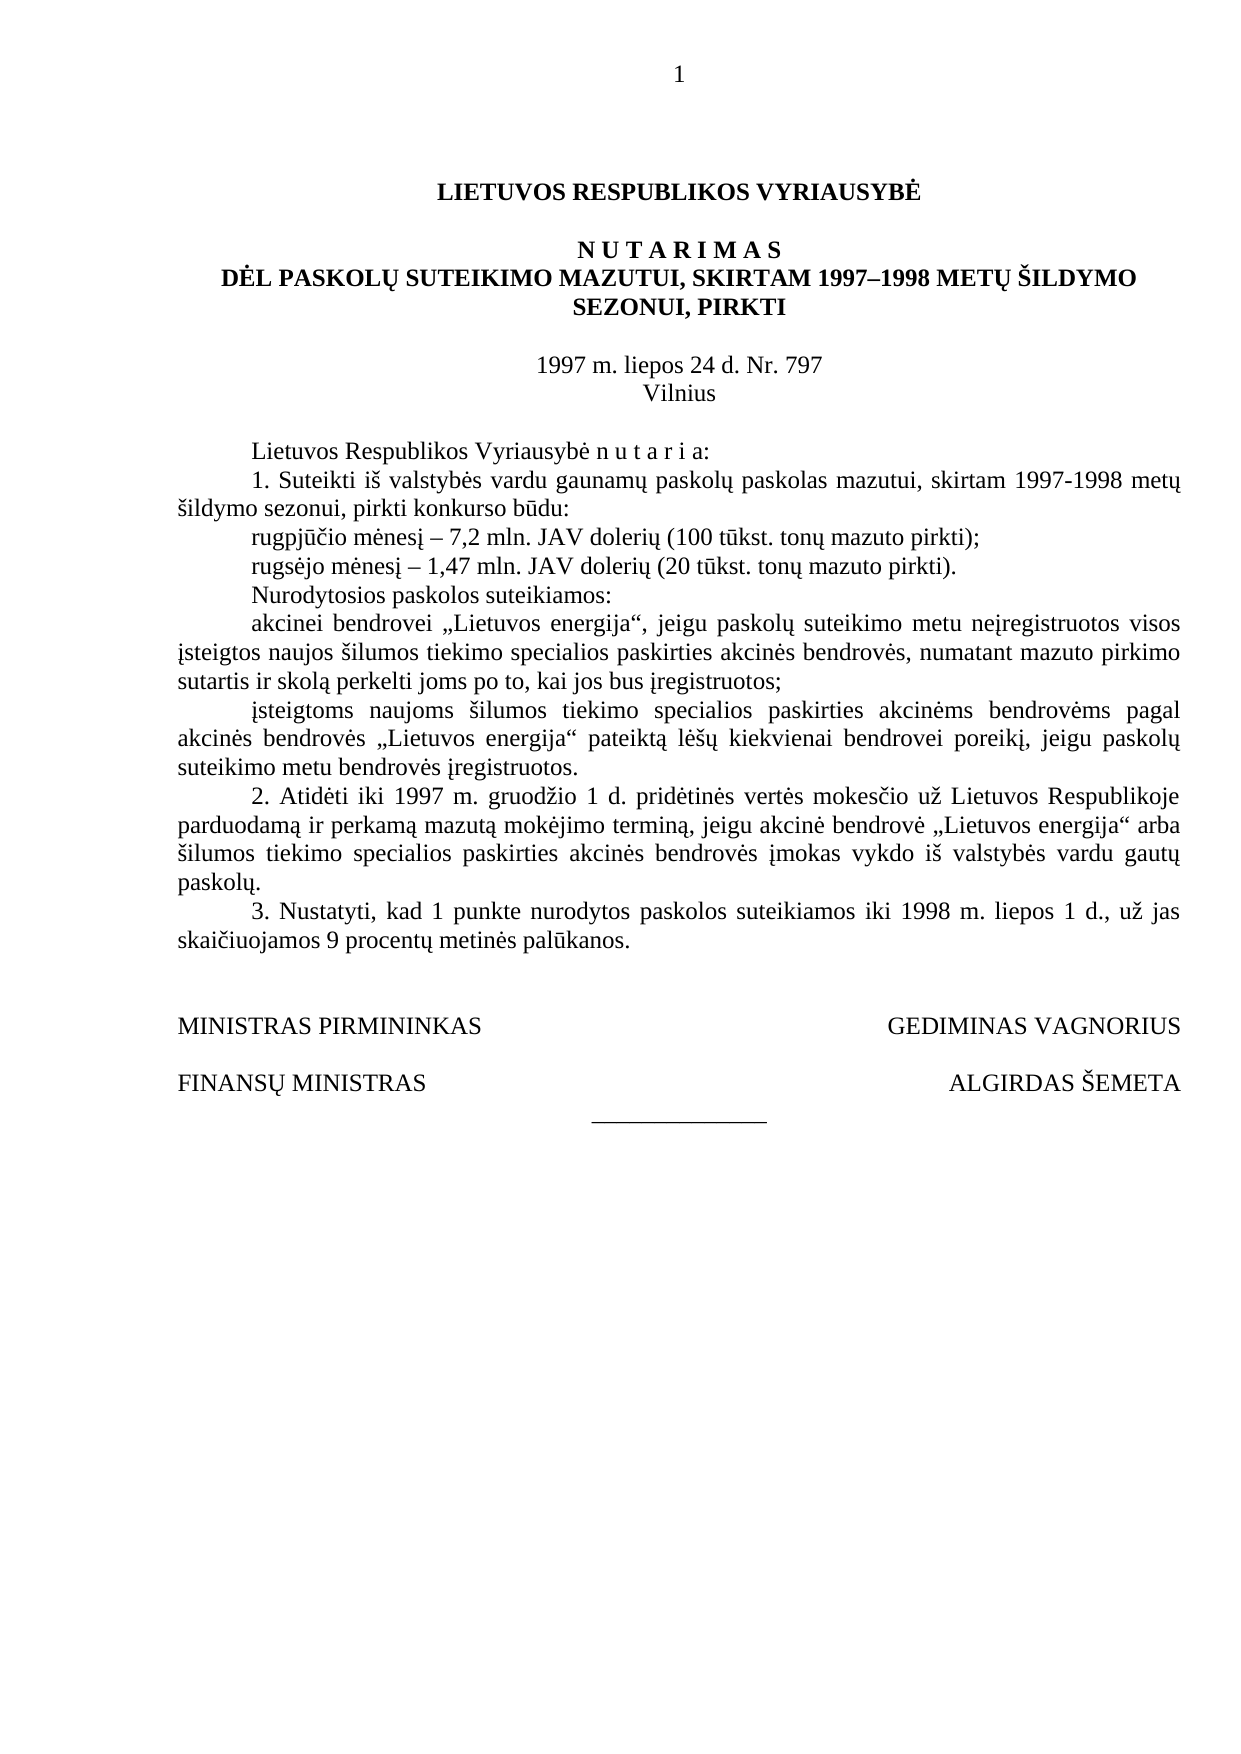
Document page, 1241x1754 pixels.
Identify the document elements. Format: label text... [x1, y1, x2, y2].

text 1997 m. liepos 24 d. Nr. 797 [177, 350, 1181, 378]
text 1. Suteikti iš valstybės vardu gaunamų paskolų paskolas mazutui, skirtam 1997-1998 metų šildymo sezonui, pirkti konkurso būdu: [177, 465, 1181, 522]
text N U T A R I M A S [177, 235, 1181, 263]
text ______________ [177, 1097, 1181, 1126]
text LIETUVOS RESPUBLIKOS VYRIAUSYBĖ [177, 177, 1181, 206]
text FINANSŲ MINISTRAS ALGIRDAS ŠEMETA [177, 1068, 1181, 1097]
text akcinei bendrovei „Lietuvos energija“, jeigu paskolų suteikimo metu neįregistruotos visos įsteigtos naujos šilumos tiekimo specialios paskirties akcinės bendrovės, numatant mazuto pirkimo sutartis ir skolą perkelti joms po to, kai jos bus įregistruotos; [177, 608, 1181, 695]
text Vilnius [177, 378, 1181, 407]
text Lietuvos Respublikos Vyriausybė nutaria: [177, 436, 1181, 465]
text rugsėjo mėnesį – 1,47 mln. JAV dolerių (20 tūkst. tonų mazuto pirkti). [177, 551, 1181, 580]
text 2. Atidėti iki 1997 m. gruodžio 1 d. pridėtinės vertės mokesčio už Lietuvos Respublikoje parduodamą ir perkamą mazutą mokėjimo terminą, jeigu akcinė bendrovė „Lietuvos energija“ arba šilumos tiekimo specialios paskirties akcinės bendrovės įmokas vykdo iš valstybės vardu gautų paskolų. [177, 781, 1181, 896]
text MINISTRAS PIRMININKAS GEDIMINAS VAGNORIUS [177, 1011, 1181, 1040]
text 3. Nustatyti, kad 1 punkte nurodytos paskolos suteikiamos iki 1998 m. liepos 1 d., už jas skaičiuojamos 9 procentų metinės palūkanos. [177, 896, 1181, 953]
text įsteigtoms naujoms šilumos tiekimo specialios paskirties akcinėms bendrovėms pagal akcinės bendrovės „Lietuvos energija“ pateiktą lėšų kiekvienai bendrovei poreikį, jeigu paskolų suteikimo metu bendrovės įregistruotos. [177, 695, 1181, 781]
text rugpjūčio mėnesį – 7,2 mln. JAV dolerių (100 tūkst. tonų mazuto pirkti); [177, 522, 1181, 551]
text DĖL PASKOLŲ SUTEIKIMO MAZUTUI, SKIRTAM 1997–1998 METŲ ŠILDYMO SEZONUI, PIRKTI [177, 263, 1181, 321]
text Nurodytosios paskolos suteikiamos: [177, 580, 1181, 608]
